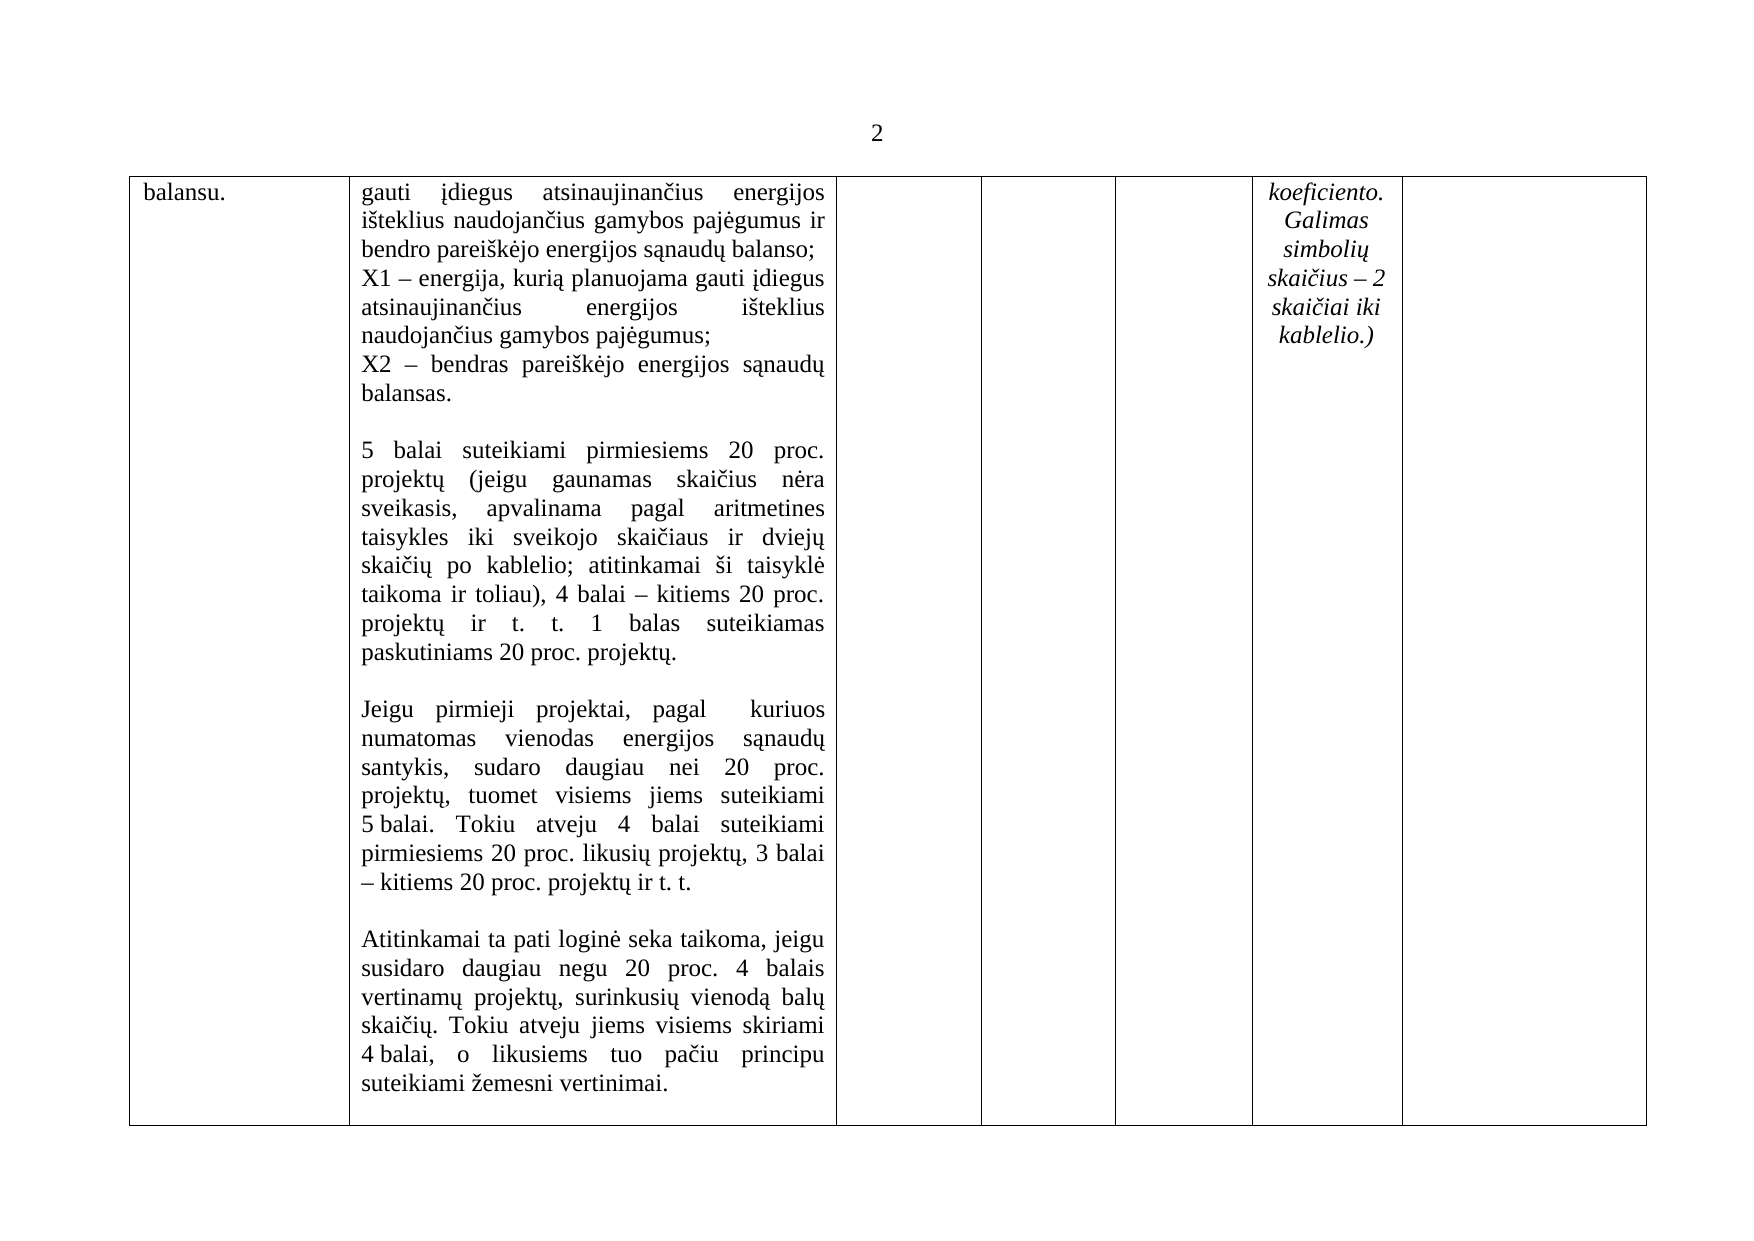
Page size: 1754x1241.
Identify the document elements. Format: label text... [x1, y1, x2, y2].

table_header [118, 176, 129, 1126]
table_cell balansu. [130, 177, 349, 1125]
table_cell gauti įdiegus atsinaujinančius energijos išteklius naudojančius gamybos pajėgumus ir bendro pareiškėjo energijos sąnaudų balanso; X1 – energija, kurią planuojama gauti įdiegus atsinaujinančius energijos išteklius naudojančius gamybos pajėgumus; X2 – bendras pareiškėjo energijos sąnaudų balansas. 5 balai suteikiami pirmiesiems 20 proc. projektų (jeigu gaunamas skaičius nėra sveikasis, apvalinama pagal aritmetines taisykles iki sveikojo skaičiaus ir dviejų skaičių po kablelio; atitinkamai ši taisyklė taikoma ir toliau), 4 balai – kitiems 20 proc. projektų ir t. t. 1 balas suteikiamas paskutiniams 20 proc. projektų. Jeigu pirmieji projektai, pagal kuriuos numatomas vienodas energijos sąnaudų santykis, sudaro daugiau nei 20 proc. projektų, tuomet visiems jiems suteikiami 5 balai. Tokiu atveju 4 balai suteikiami pirmiesiems 20 proc. likusių projektų, 3 balai – kitiems 20 proc. projektų ir t. t. Atitinkamai ta pati loginė seka taikoma, jeigu susidaro daugiau negu 20 proc. 4 balais vertinamų projektų, surinkusių vienodą balų skaičių. Tokiu atveju jiems visiems skiriami 4 balai, o likusiems tuo pačiu principu suteikiami žemesni vertinimai. [350, 177, 836, 1125]
table_cell [982, 177, 1115, 1125]
table_cell [1116, 177, 1252, 1125]
table_cell koeficiento. Galimas simbolių skaičius – 2 skaičiai iki kablelio.) [1253, 177, 1402, 1125]
table_cell [1403, 177, 1646, 1125]
table_cell [837, 177, 981, 1125]
table_header [1647, 176, 1674, 1126]
